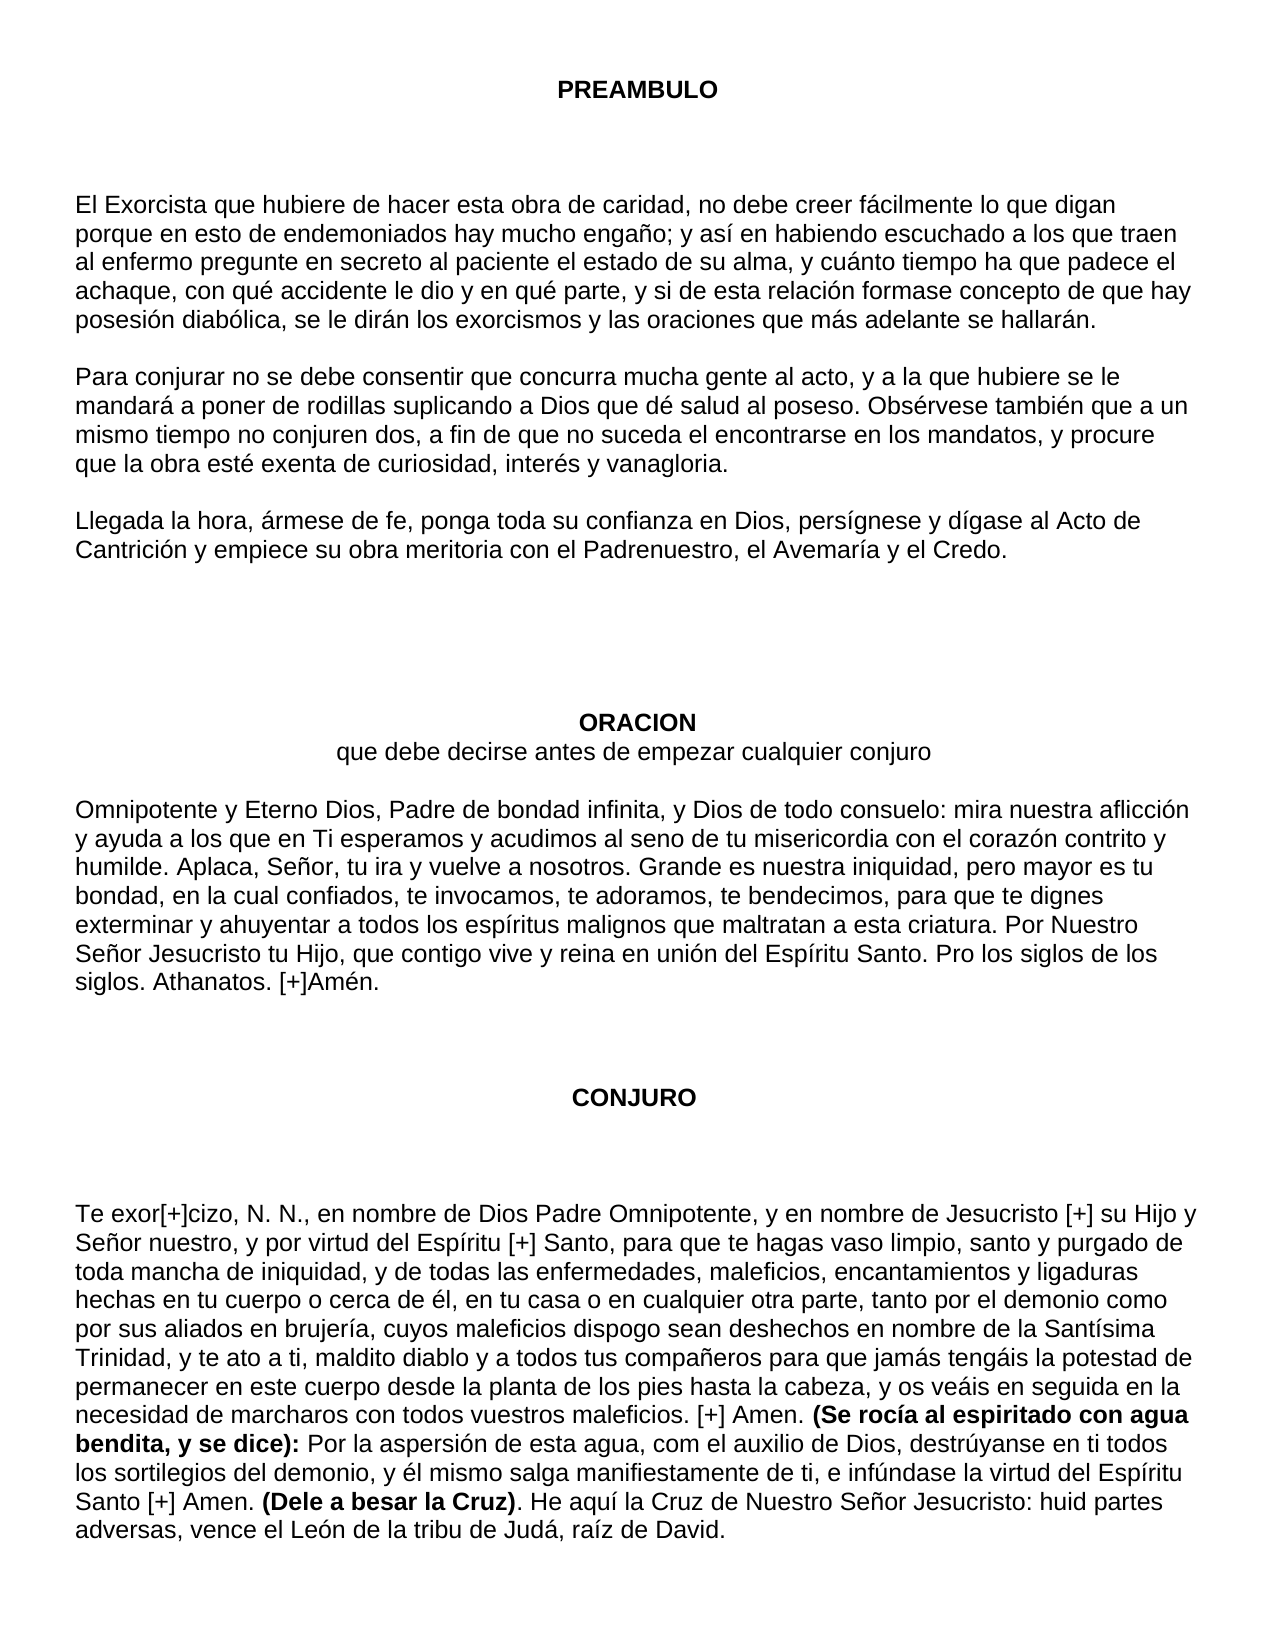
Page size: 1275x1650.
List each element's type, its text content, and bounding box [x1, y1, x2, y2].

text PREAMBULO [75, 75, 1200, 104]
text Te exor[+]cizo, N. N., en nombre de Dios Padre Omnipotente, y en nombre de Jesucristo [+] su Hijo y Señor nuestro, y por virtud del Espíritu [+] Santo, para que te hagas vaso limpio, santo y purgado de toda mancha de iniquidad, y de todas las enfermedades, maleficios, encantamientos y ligaduras hechas en tu cuerpo o cerca de él, en tu casa o en cualquier otra parte, tanto por el demonio como por sus aliados en brujería, cuyos maleficios dispogo sean deshechos en nombre de la Santísima Trinidad, y te ato a ti, maldito diablo y a todos tus compañeros para que jamás tengáis la potestad de permanecer en este cuerpo desde la planta de los pies hasta la cabeza, y os veáis en seguida en la necesidad de marcharos con todos vuestros maleficios. [+] Amen. (Se rocía al espiritado con agua bendita, y se dice): Por la aspersión de esta agua, com el auxilio de Dios, destrúyanse en ti todos los sortilegios del demonio, y él mismo salga manifiestamente de ti, e infúndase la virtud del Espíritu Santo [+] Amen. (Dele a besar la Cruz). He aquí la Cruz de Nuestro Señor Jesucristo: huid partes adversas, vence el León de la tribu de Judá, raíz de David. [75, 1199, 1200, 1544]
text CONJURO [75, 1083, 1200, 1112]
text El Exorcista que hubiere de hacer esta obra de caridad, no debe creer fácilmente lo que digan porque en esto de endemoniados hay mucho engaño; y así en habiendo escuchado a los que traen al enfermo pregunte en secreto al paciente el estado de su alma, y cuánto tiempo ha que padece el achaque, con qué accidente le dio y en qué parte, y si de esta relación formase concepto de que hay posesión diabólica, se le dirán los exorcismos y las oraciones que más adelante se hallarán. Para conjurar no se debe consentir que concurra mucha gente al acto, y a la que hubiere se le mandará a poner de rodillas suplicando a Dios que dé salud al poseso. Obsérvese también que a un mismo tiempo no conjuren dos, a fin de que no suceda el encontrarse en los mandatos, y procure que la obra esté exenta de curiosidad, interés y vanagloria. Llegada la hora, ármese de fe, ponga toda su confianza en Dios, persígnese y dígase al Acto de Cantrición y empiece su obra meritoria con el Padrenuestro, el Avemaría y el Credo. [75, 190, 1200, 563]
text ORACION que debe decirse antes de empezar cualquier conjuro [75, 708, 1200, 766]
text Omnipotente y Eterno Dios, Padre de bondad infinita, y Dios de todo consuelo: mira nuestra aflicción y ayuda a los que en Ti esperamos y acudimos al seno de tu misericordia con el corazón contrito y humilde. Aplaca, Señor, tu ira y vuelve a nosotros. Grande es nuestra iniquidad, pero mayor es tu bondad, en la cual confiados, te invocamos, te adoramos, te bendecimos, para que te dignes exterminar y ahuyentar a todos los espíritus malignos que maltratan a esta criatura. Por Nuestro Señor Jesucristo tu Hijo, que contigo vive y reina en unión del Espíritu Santo. Pro los siglos de los siglos. Athanatos. [+]Amén. [75, 795, 1200, 996]
